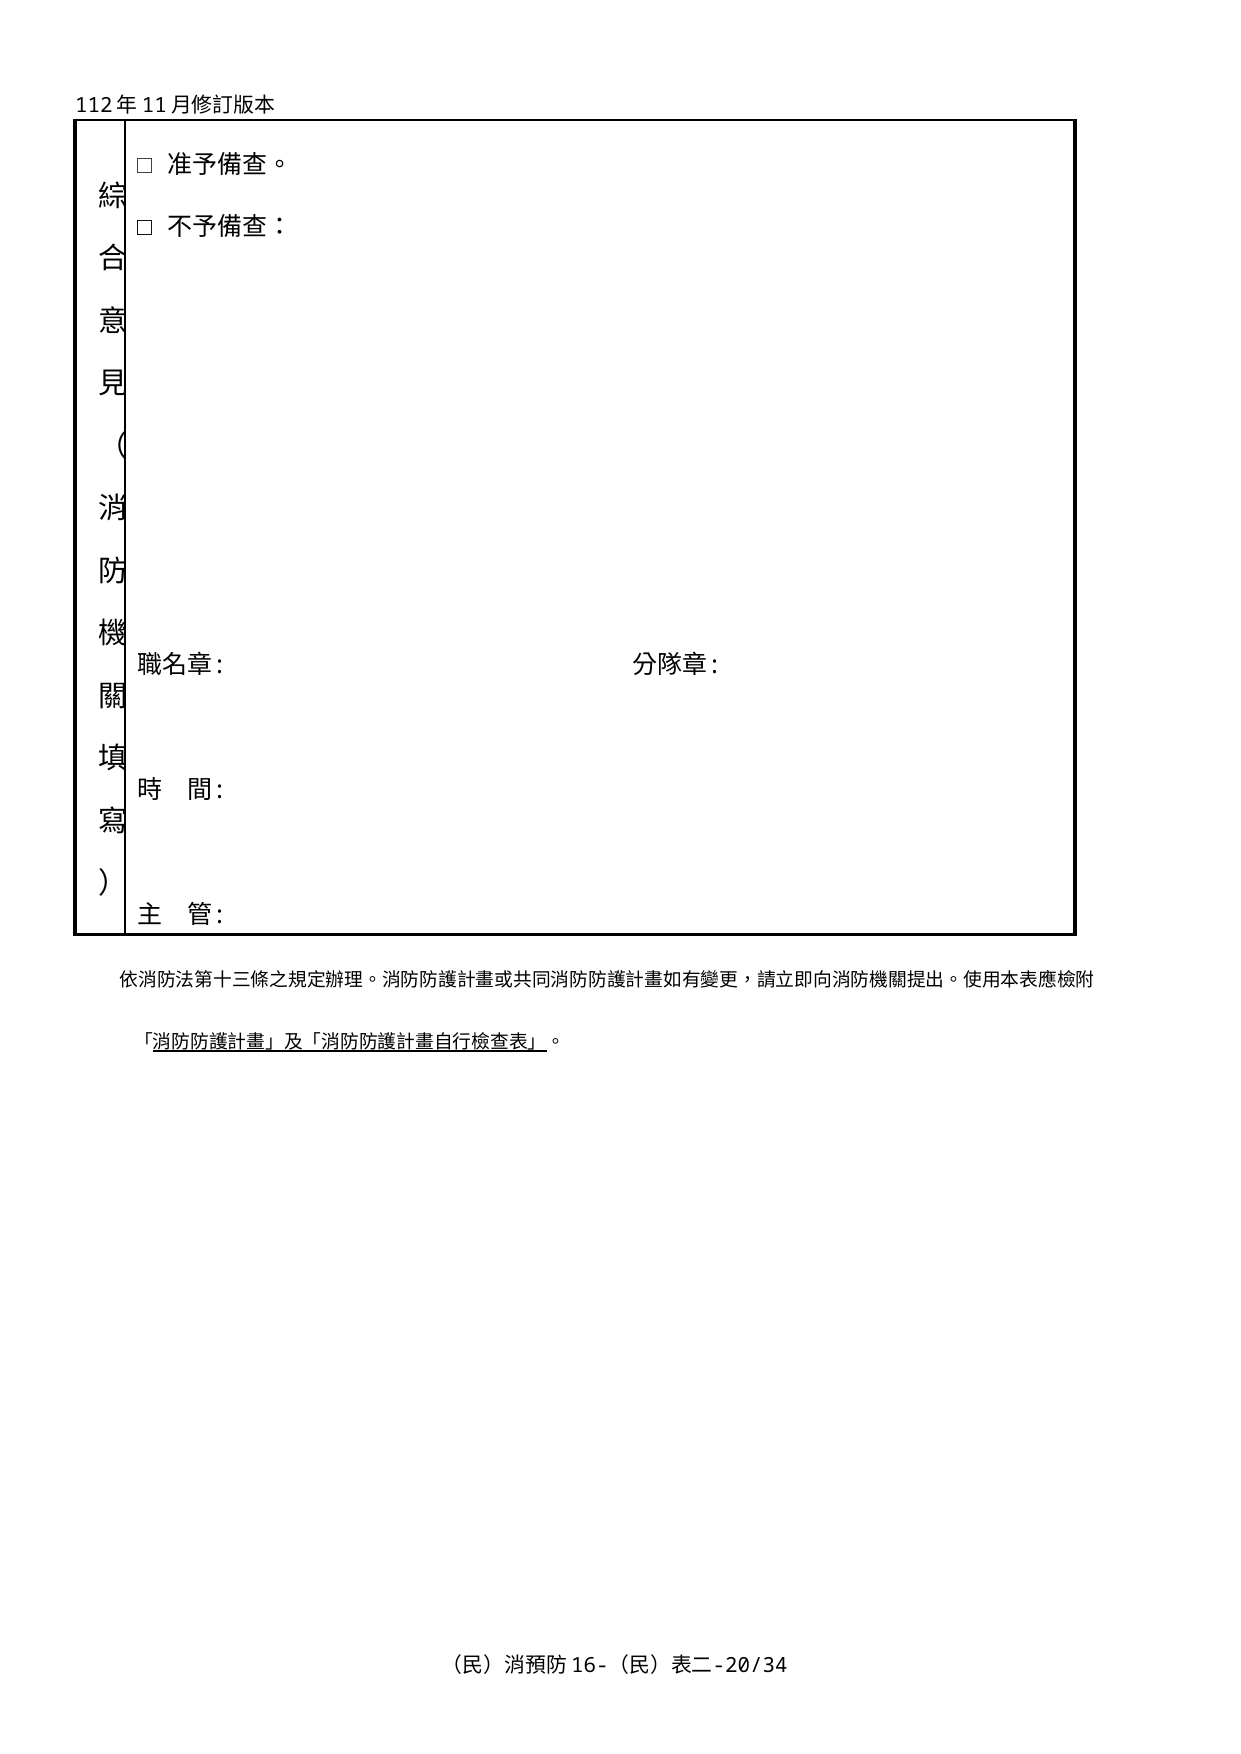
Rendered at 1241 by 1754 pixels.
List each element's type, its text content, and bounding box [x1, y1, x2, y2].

text 依消防法第十三條之規定辦理。消防防護計畫或共同消防防護計畫如有變更，請立即向消防機關提出。使用本表應檢附「消防防護計畫」及「消防防護計畫自行檢查表」。 [119, 936, 1123, 1061]
table_cell □ 准予備查。 □ 不予備查： 職名章: 分隊章: 時 間: 主 管: [126, 121, 1073, 933]
table_cell 綜合意見（消防機關填寫） [77, 121, 124, 933]
